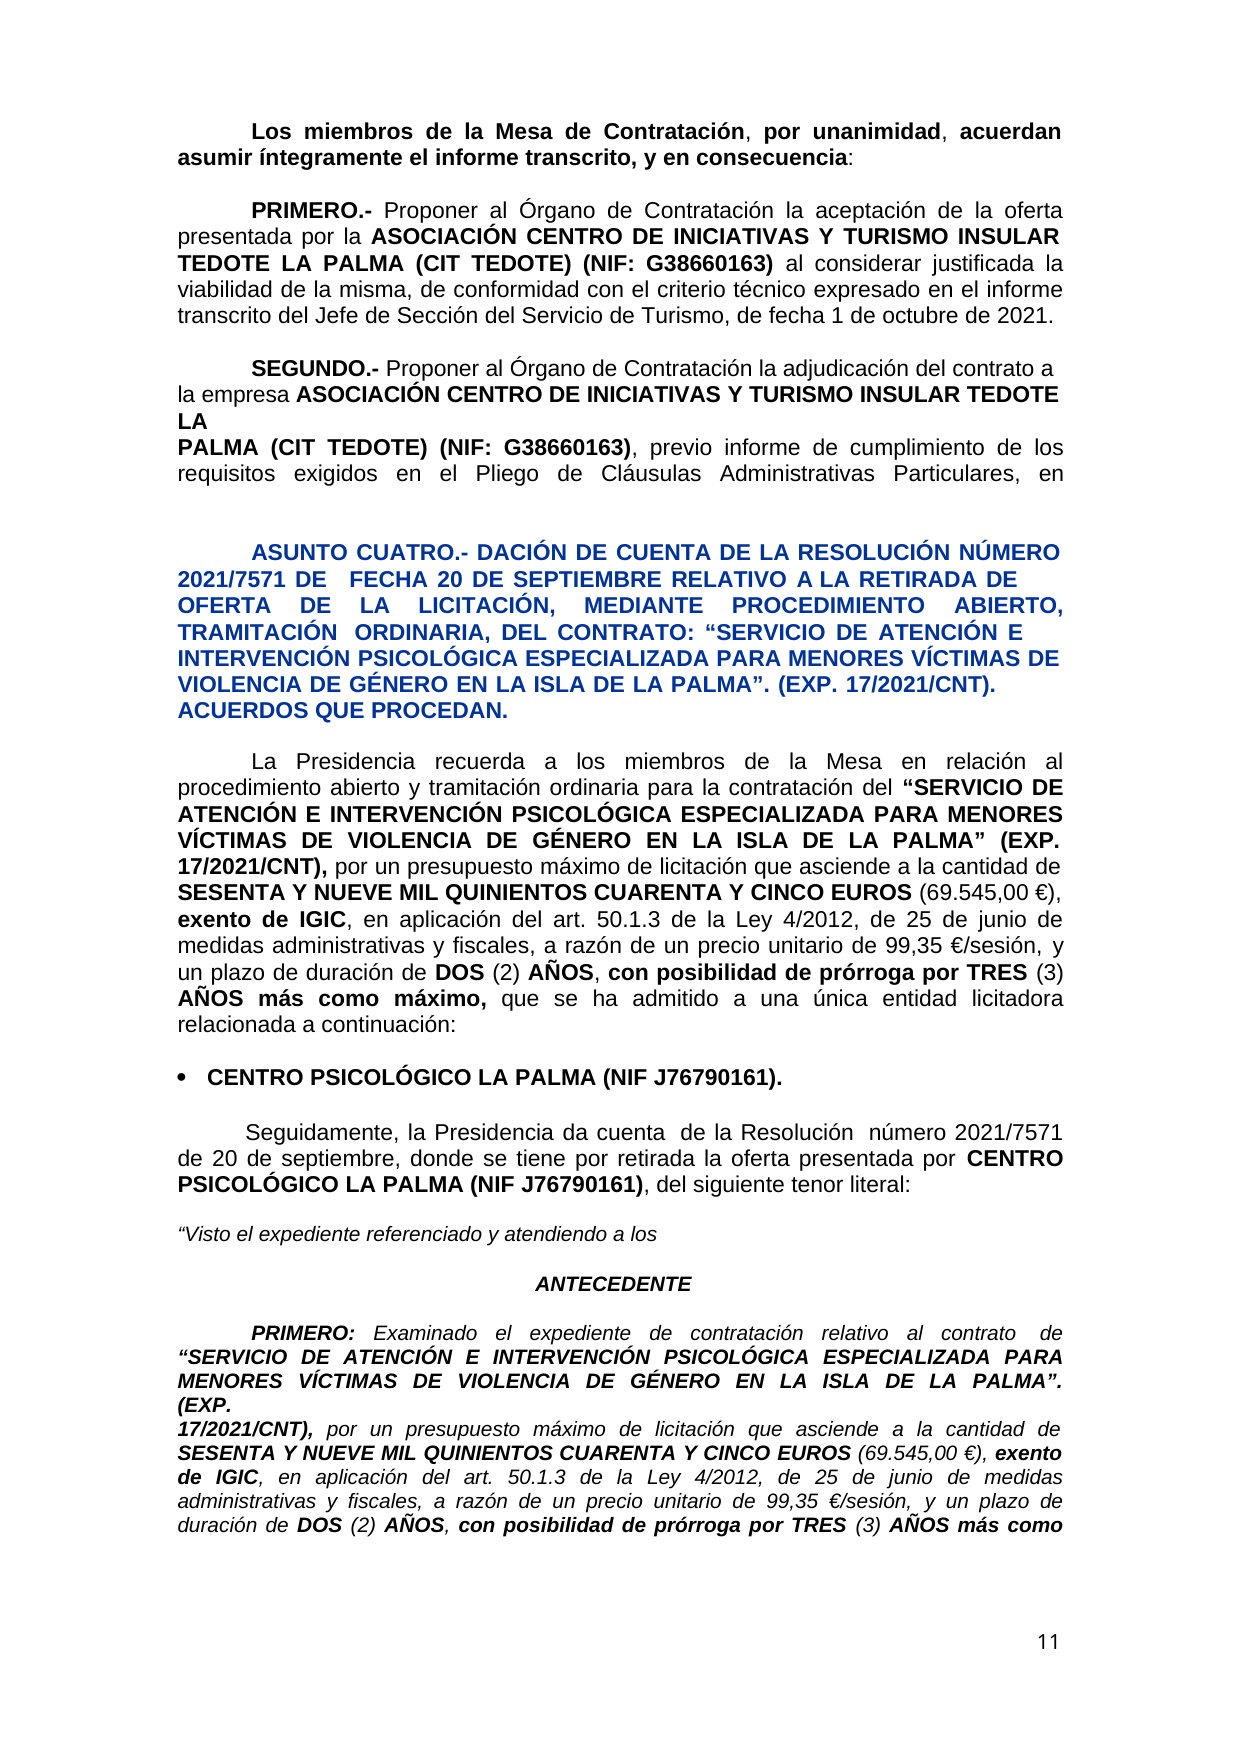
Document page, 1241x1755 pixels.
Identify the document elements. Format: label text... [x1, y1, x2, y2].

text ORDINARIA, DEL CONTRATO: “SERVICIO DE ATENCIÓN E [354, 618, 1065, 645]
list CENTRO PSICOLÓGICO LA PALMA (NIF J76790161). [177, 1064, 785, 1091]
text exento de IGIC, en aplicación del art. 50.1.3 de la Ley 4/2012, de 25 de junio de medidas administrativas y fiscales, a razón de un precio unitario de 99,35 €/sesión, y un plazo de duración de DOS (2) AÑOS, con posibilidad de prórroga por TRES (3) AÑOS más como máximo, que se ha admitido a una única entidad licitadora relacionada a continuación: [177, 906, 1064, 1038]
text PRIMERO.- Proponer al Órgano de Contratación la aceptación de la oferta presentada por la ASOCIACIÓN CENTRO DE INICIATIVAS Y TURISMO INSULAR [177, 197, 1063, 249]
text 11 [1037, 1627, 1065, 1655]
text ABIERTO, [954, 592, 1065, 617]
text PRIMERO: Examinado el expediente de contratación relativo al contrato de “SERVICIO DE ATENCIÓN E INTERVENCIÓN PSICOLÓGICA ESPECIALIZADA PARA MENORES VÍCTIMAS DE VIOLENCIA DE GÉNERO EN LA ISLA DE LA PALMA”. (EXP. [177, 1321, 1063, 1417]
text La Presidencia recuerda a los miembros de la Mesa en relación al procedimiento abierto y tramitación ordinaria para la contratación del “SERVICIO DE ATENCIÓN E INTERVENCIÓN PSICOLÓGICA ESPECIALIZADA PARA MENORES VÍCTIMAS DE VIOLENCIA DE GÉNERO EN LA ISLA DE LA PALMA” (EXP. [177, 748, 1064, 853]
text “Visto el expediente referenciado y atendiendo a los siguientes: [177, 1221, 763, 1247]
text 2021/7571 DE [177, 566, 335, 592]
text INTERVENCIÓN PSICOLÓGICA ESPECIALIZADA PARA MENORES VÍCTIMAS DE [177, 645, 1064, 670]
text TRAMITACIÓN [177, 618, 339, 643]
text OFERTA [177, 592, 274, 617]
text DE [299, 592, 333, 617]
text SESENTA Y NUEVE MIL QUINIENTOS CUARENTA Y CINCO EUROS (69.545,00 €), exento [177, 1441, 1065, 1465]
text SESENTA Y NUEVE MIL QUINIENTOS CUARENTA Y CINCO EUROS (69.545,00 €), [177, 879, 1066, 906]
text ASUNTO CUATRO.- DACIÓN DE CUENTA DE LA RESOLUCIÓN NÚMERO [251, 539, 1065, 566]
text Seguidamente, la Presidencia da cuenta de la Resolución número 2021/7571 de 20 de septiembre, donde se tiene por retirada la oferta presentada por CENTRO PSICOLÓGICO LA PALMA (NIF J76790161), del siguiente tenor literal: [177, 1119, 1063, 1198]
text LICITACIÓN, MEDIANTE PROCEDIMIENTO [418, 592, 927, 617]
text TEDOTE LA PALMA (CIT TEDOTE) (NIF: G38660163) al considerar justificada la viabilidad de la misma, de conformidad con el criterio técnico expresado en el informe transcrito del Jefe de Sección del Servicio de Turismo, de fecha 1 de octubre de 2021. [177, 249, 1063, 329]
text ANTECEDENTES [535, 1272, 707, 1298]
text 17/2021/CNT), por un presupuesto máximo de licitación que asciende a la cantidad de [177, 1417, 1065, 1441]
text de IGIC, en aplicación del art. 50.1.3 de la Ley 4/2012, de 25 de junio de medidas administrativas y fiscales, a razón de un precio unitario de 99,35 €/sesión, y un plazo de duración de DOS (2) AÑOS, con posibilidad de prórroga por TRES (3) AÑOS más como máximo. [177, 1465, 1063, 1539]
text LA [359, 592, 393, 617]
text SEGUNDO.- Proponer al Órgano de Contratación la adjudicación del contrato a la empresa ASOCIACIÓN CENTRO DE INICIATIVAS Y TURISMO INSULAR TEDOTE LA [177, 355, 1066, 434]
text VIOLENCIA DE GÉNERO EN LA ISLA DE LA PALMA”. (EXP. 17/2021/CNT). ACUERDOS QUE PROCEDAN. [177, 671, 1064, 724]
text FECHA 20 DE SEPTIEMBRE RELATIVO A LA RETIRADA DE [349, 566, 1065, 592]
text Los miembros de la Mesa de Contratación, por unanimidad, acuerdan asumir íntegramente el informe transcrito, y en consecuencia: [177, 118, 1066, 170]
text 17/2021/CNT), por un presupuesto máximo de licitación que asciende a la cantidad de [177, 853, 1066, 879]
text PALMA (CIT TEDOTE) (NIF: G38660163), previo informe de cumplimiento de los requisitos exigidos en el Pliego de Cláusulas Administrativas Particulares, en consonancia con lo establecido en el Pliego de Prescripciones Técnicas. [177, 434, 1064, 489]
